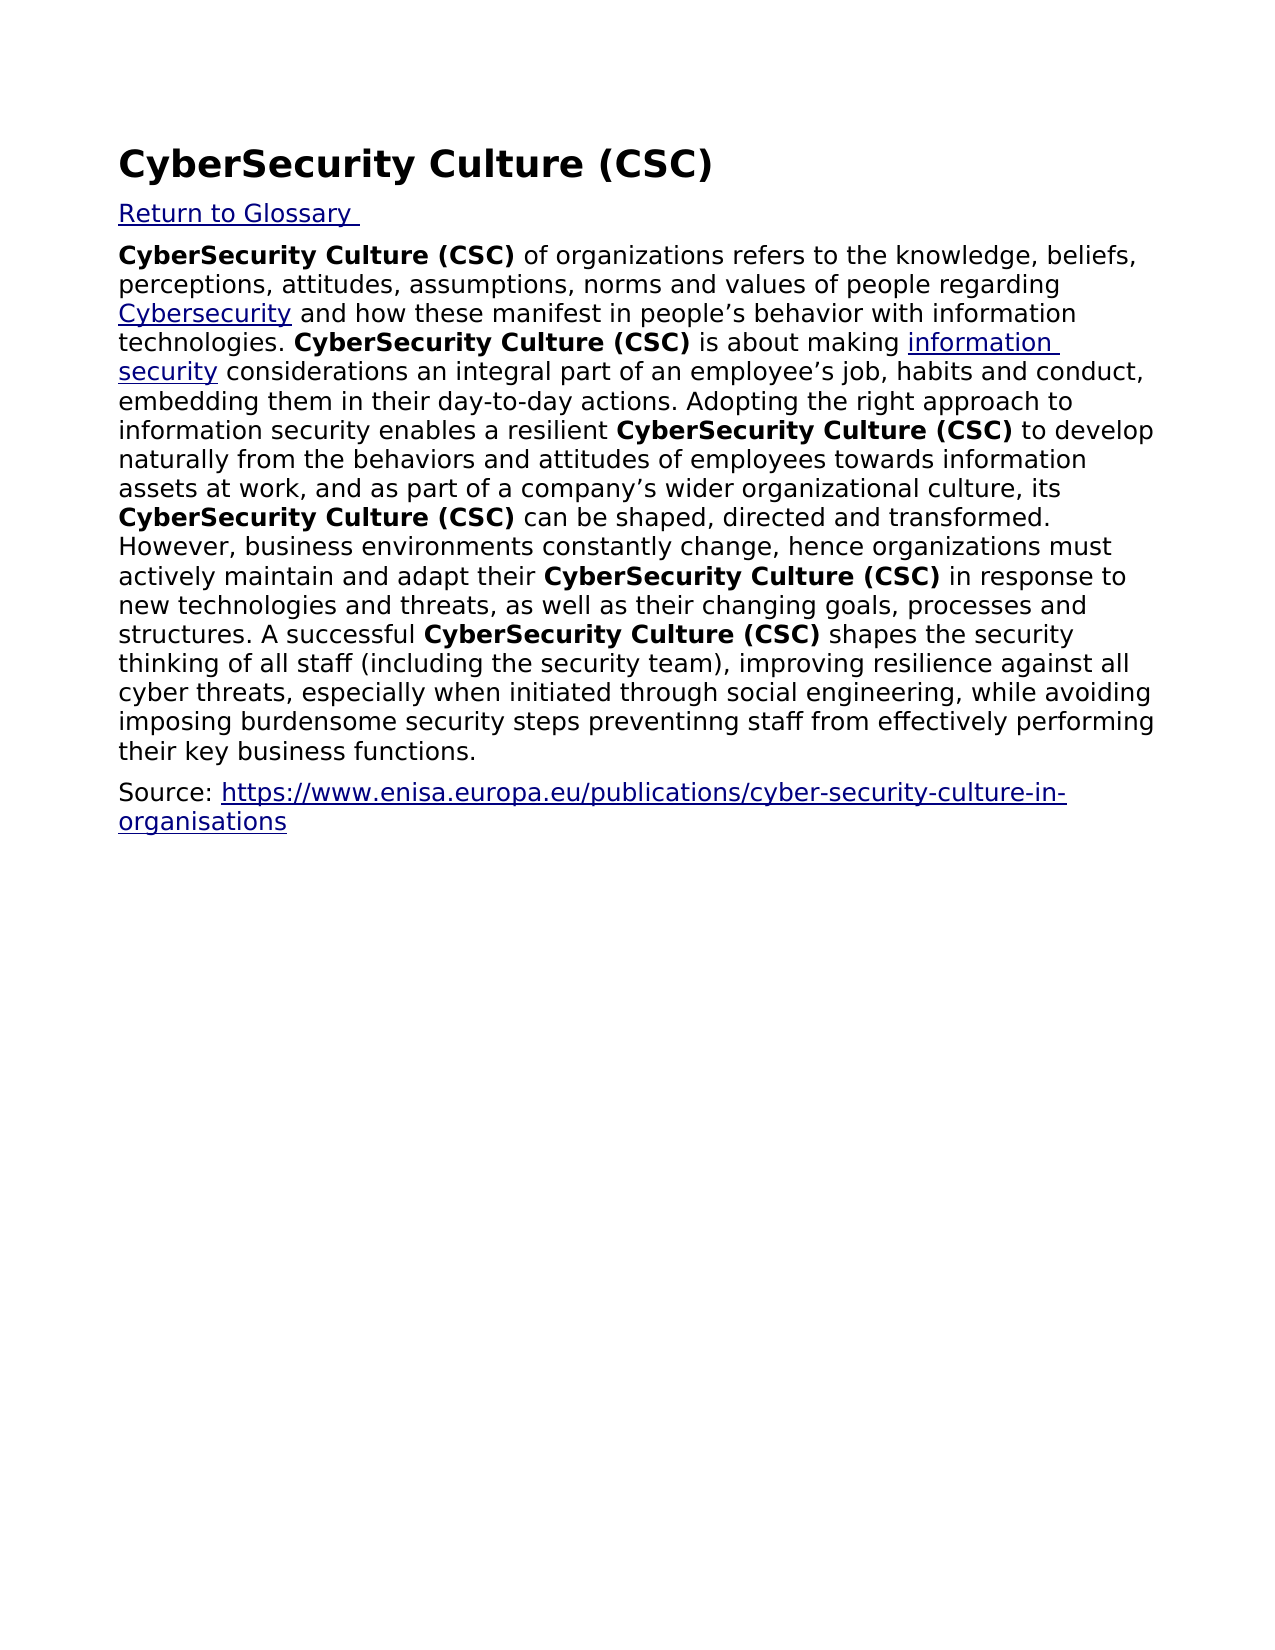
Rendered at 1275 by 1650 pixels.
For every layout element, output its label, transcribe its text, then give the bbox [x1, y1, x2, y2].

subtitle CyberSecurity Culture (CSC) [118, 143, 1157, 187]
text Source: https://www.enisa.europa.eu/publications/cyber-security-culture-in-organisations [118, 778, 1157, 837]
text Return to Glossary [118, 199, 1157, 228]
text CyberSecurity Culture (CSC) of organizations refers to the knowledge, beliefs, perceptions, attitudes, assumptions, norms and values of people regarding Cybersecurity and how these manifest in people’s behavior with information technologies. CyberSecurity Culture (CSC) is about making information security considerations an integral part of an employee’s job, habits and conduct, embedding them in their day-to-day actions. Adopting the right approach to information security enables a resilient CyberSecurity Culture (CSC) to develop naturally from the behaviors and attitudes of employees towards information assets at work, and as part of a company’s wider organizational culture, its CyberSecurity Culture (CSC) can be shaped, directed and transformed. However, business environments constantly change, hence organizations must actively maintain and adapt their CyberSecurity Culture (CSC) in response to new technologies and threats, as well as their changing goals, processes and structures. A successful CyberSecurity Culture (CSC) shapes the security thinking of all staff (including the security team), improving resilience against all cyber threats, especially when initiated through social engineering, while avoiding imposing burdensome security steps preventinng staff from effectively performing their key business functions. [118, 241, 1157, 766]
